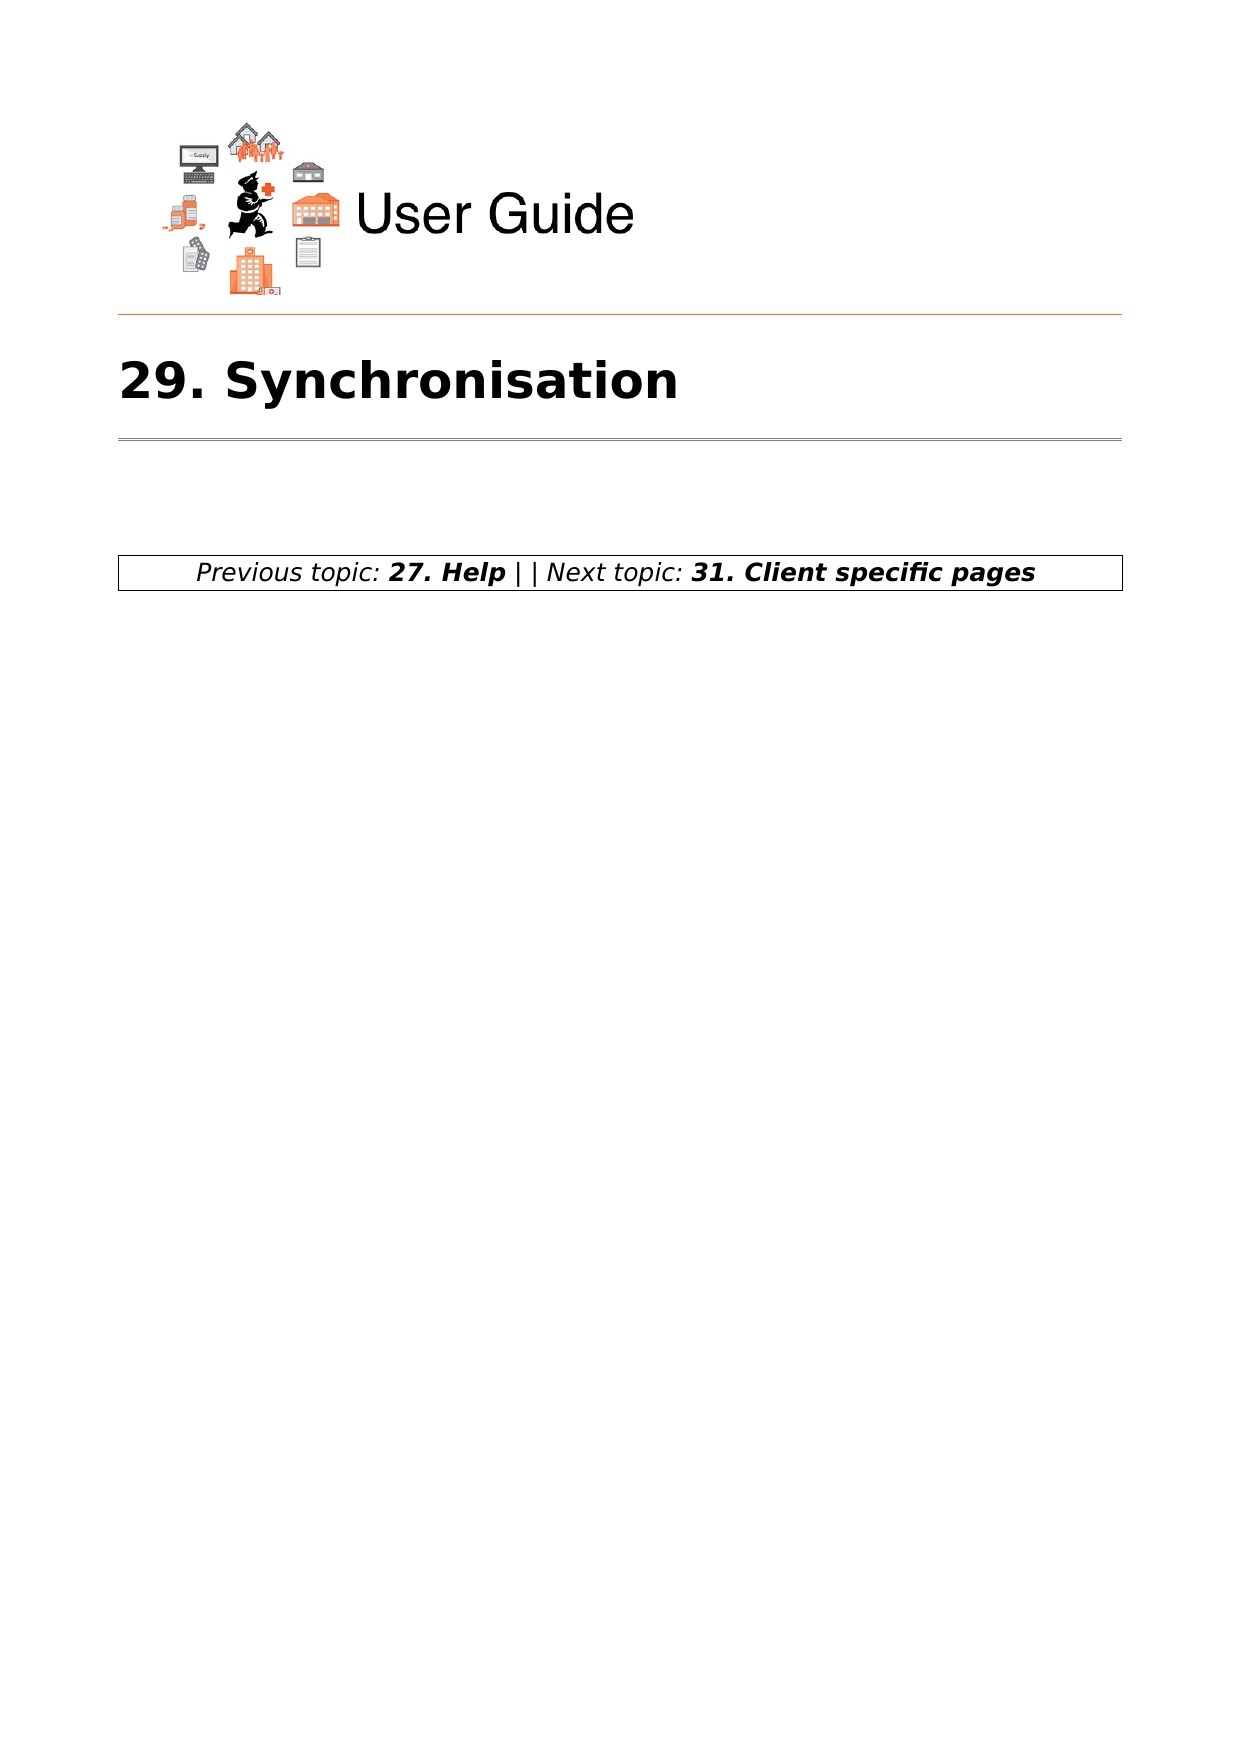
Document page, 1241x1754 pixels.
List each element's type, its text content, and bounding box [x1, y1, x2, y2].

table_header Previous topic: 27. Help | | Next topic: 31. Client specific pages [119, 556, 1122, 590]
subtitle 29. Synchronisation [118, 352, 1122, 411]
picture [118, 118, 1123, 315]
